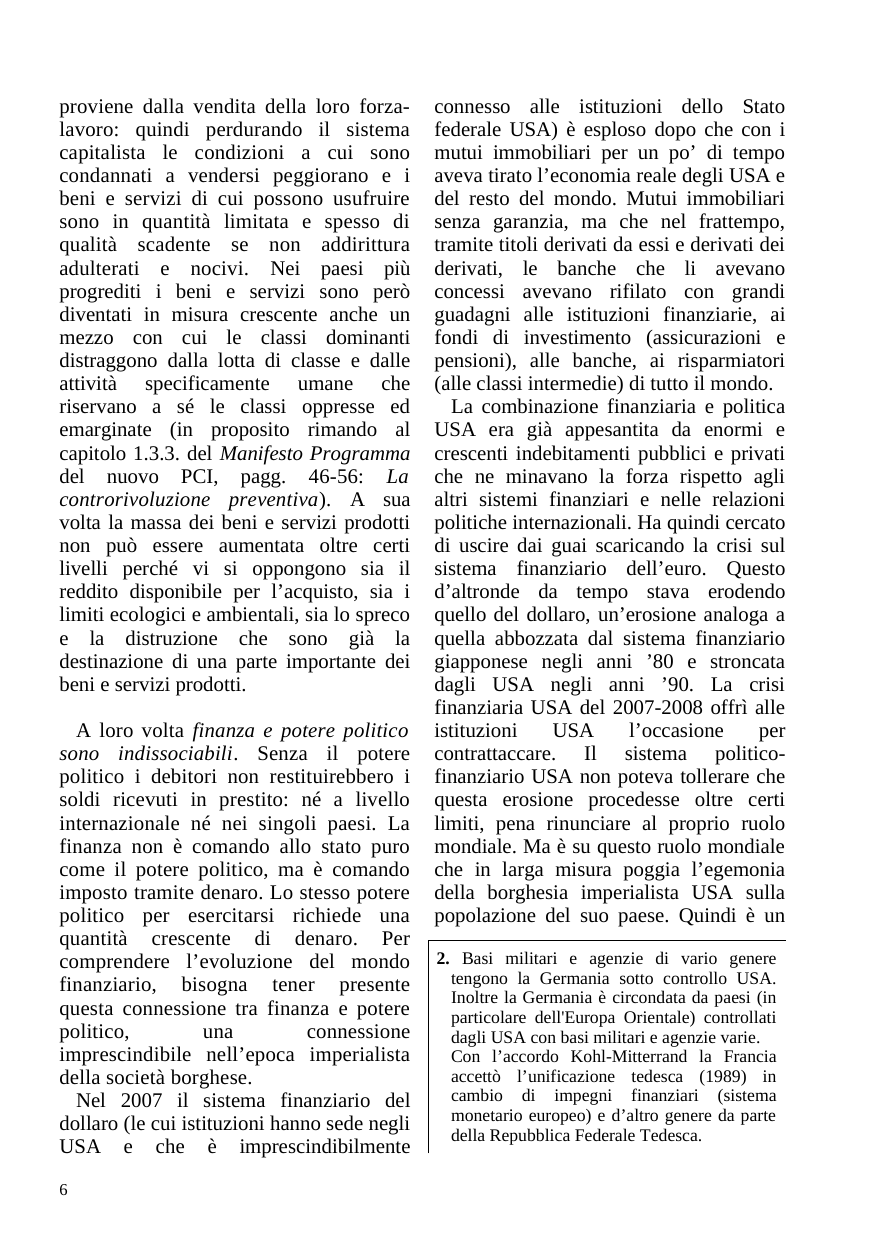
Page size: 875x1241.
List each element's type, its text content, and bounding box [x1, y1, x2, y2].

text A loro volta finanza e potere politico sono indissociabili. Senza il potere politico i debitori non restituirebbero i soldi ricevuti in prestito: né a livello internazionale né nei singoli paesi. La finanza non è comando allo stato puro come il potere politico, ma è comando imposto tramite denaro. Lo stesso potere politico per esercitarsi richiede una quantità crescente di denaro. Per comprendere l’evoluzione del mondo finanziario, bisogna tener presente questa connessione tra finanza e potere politico, una connessione imprescindibile nell’epoca imperialista della società borghese. [59, 719, 411, 1089]
text 2. Basi militari e agenzie di vario genere tengono la Germania sotto controllo USA. Inoltre la Germania è circondata da paesi (in particolare dell'Europa Orientale) controllati dagli USA con basi militari e agenzie varie. [436, 949, 777, 1047]
text La combinazione finanziaria e politica USA era già appesantita da enormi e crescenti indebitamenti pubblici e privati che ne minavano la forza rispetto agli altri sistemi finanziari e nelle relazioni politiche internazionali. Ha quindi cercato di uscire dai guai scaricando la crisi sul sistema finanziario dell’euro. Questo d’altronde da tempo stava erodendo quello del dollaro, un’erosione analoga a quella abbozzata dal sistema finanziario giapponese negli anni ’80 e stroncata dagli USA negli anni ’90. La crisi finanziaria USA del 2007-2008 offrì alle istituzioni USA l’occasione per contrattaccare. Il sistema politico-finanziario USA non poteva tollerare che questa erosione procedesse oltre certi limiti, pena rinunciare al proprio ruolo mondiale. Ma è su questo ruolo mondiale che in larga misura poggia l’egemonia della borghesia imperialista USA sulla popolazione del suo paese. Quindi è un [434, 395, 786, 927]
text Con l’accordo Kohl-Mitterrand la Francia accettò l’unificazione tedesca (1989) in cambio di impegni finanziari (sistema monetario europeo) e d’altro genere da parte della Repubblica Federale Tedesca. [451, 1047, 777, 1145]
text proviene dalla vendita della loro forza-lavoro: quindi perdurando il sistema capitalista le condizioni a cui sono condannati a vendersi peggiorano e i beni e servizi di cui possono usufruire sono in quantità limitata e spesso di qualità scadente se non addirittura adulterati e nocivi. Nei paesi più progrediti i beni e servizi sono però diventati in misura crescente anche un mezzo con cui le classi dominanti distraggono dalla lotta di classe e dalle attività specificamente umane che riservano a sé le classi oppresse ed emarginate (in proposito rimando al capitolo 1.3.3. del Manifesto Programma del nuovo PCI, pagg. 46-56: La controrivoluzione preventiva). A sua volta la massa dei beni e servizi prodotti non può essere aumentata oltre certi livelli perché vi si oppongono sia il reddito disponibile per l’acquisto, sia i limiti ecologici e ambientali, sia lo spreco e la distruzione che sono già la destinazione di una parte importante dei beni e servizi prodotti. [59, 94, 411, 696]
text connesso alle istituzioni dello Stato federale USA) è esploso dopo che con i mutui immobiliari per un po’ di tempo aveva tirato l’economia reale degli USA e del resto del mondo. Mutui immobiliari senza garanzia, ma che nel frattempo, tramite titoli derivati da essi e derivati dei derivati, le banche che li avevano concessi avevano rifilato con grandi guadagni alle istituzioni finanziarie, ai fondi di investimento (assicurazioni e pensioni), alle banche, ai risparmiatori (alle classi intermedie) di tutto il mondo. [434, 94, 786, 395]
text Nel 2007 il sistema finanziario del dollaro (le cui istituzioni hanno sede negli USA e che è imprescindibilmente [59, 1089, 411, 1158]
